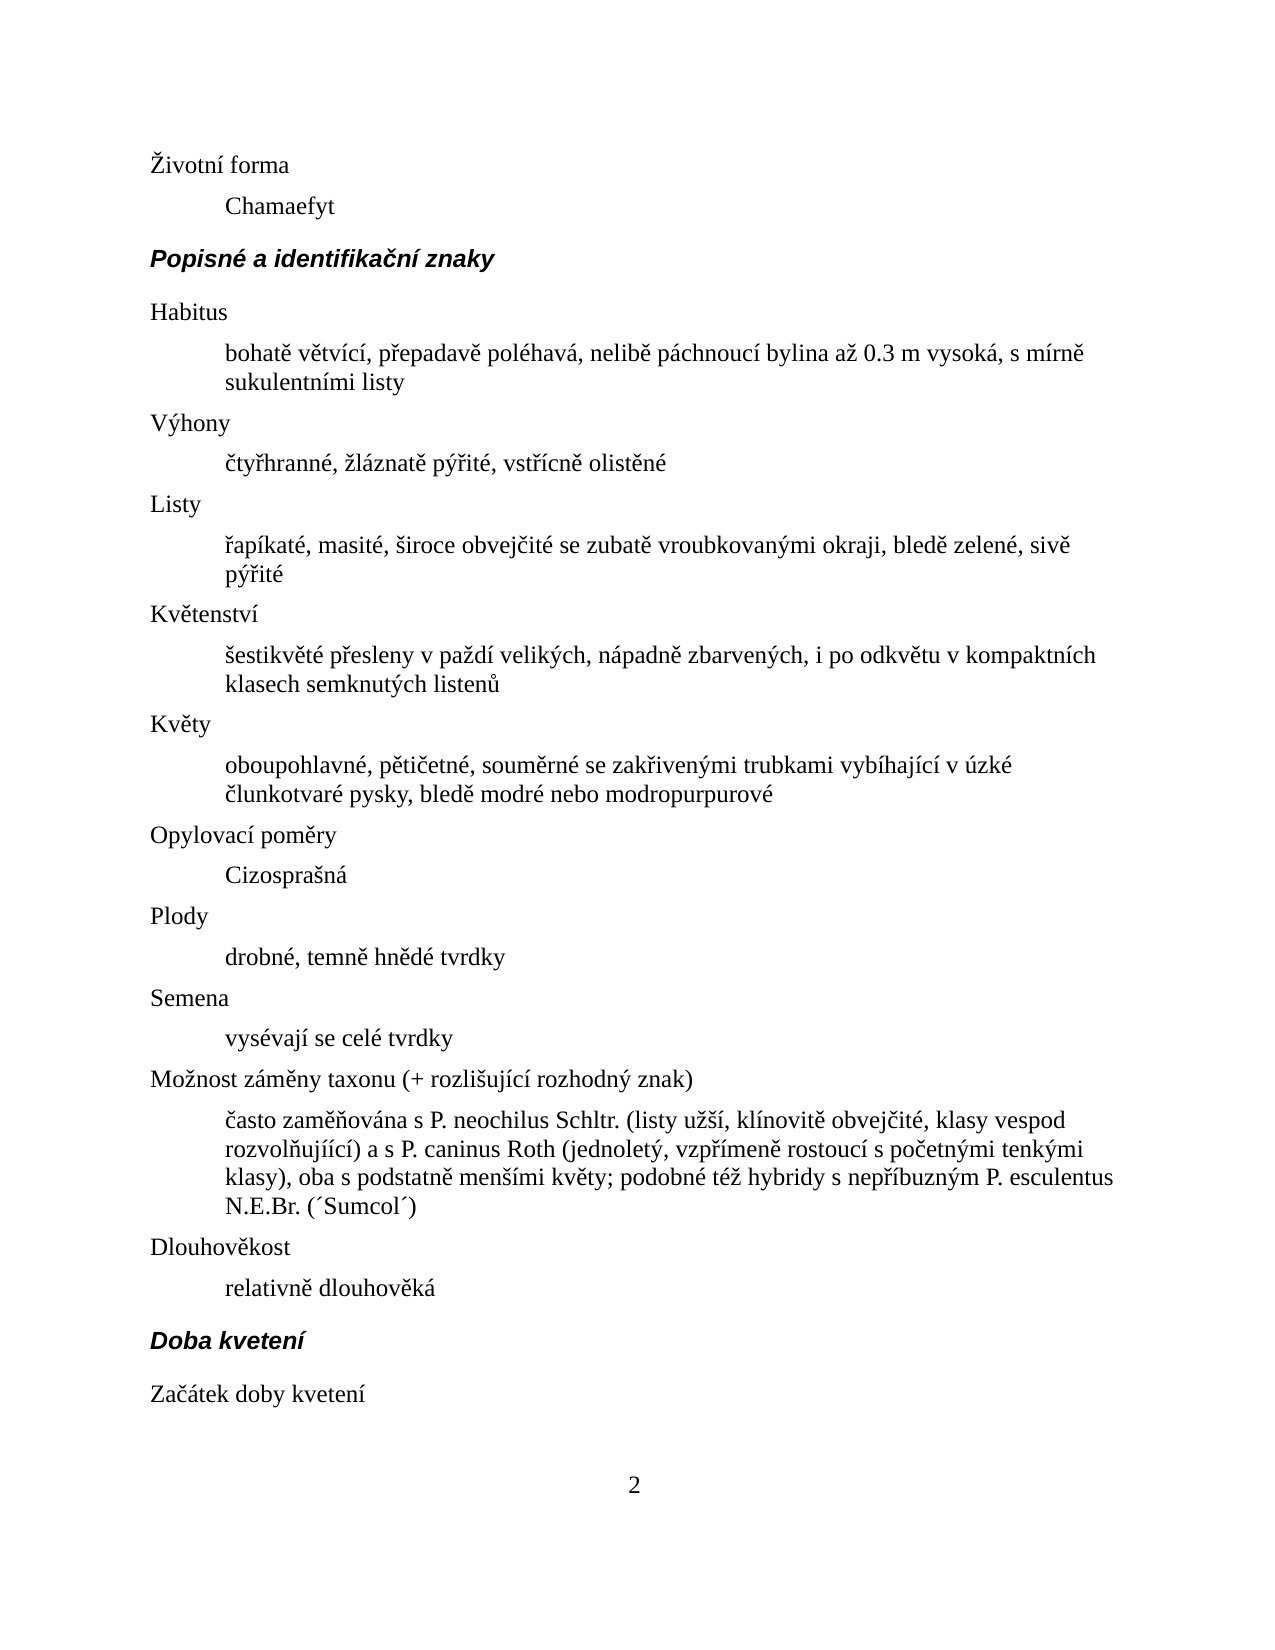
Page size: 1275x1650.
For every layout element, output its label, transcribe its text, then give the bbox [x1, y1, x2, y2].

text vysévají se celé tvrdky [225, 1023, 1125, 1052]
text Květenství [150, 599, 1125, 628]
text oboupohlavné, pětičetné, souměrné se zakřivenými trubkami vybíhající v úzké člunkotvaré pysky, bledě modré nebo modropurpurové [225, 750, 1125, 808]
text čtyřhranné, žláznatě pýřité, vstřícně olistěné [225, 448, 1125, 477]
text drobné, temně hnědé tvrdky [225, 942, 1125, 971]
text Listy [150, 489, 1125, 518]
text často zaměňována s P. neochilus Schltr. (listy užší, klínovitě obvejčité, klasy vespod rozvolňujíící) a s P. caninus Roth (jednoletý, vzpřímeně rostoucí s početnými tenkými klasy), oba s podstatně menšími květy; podobné též hybridy s nepříbuzným P. esculentus N.E.Br. (´Sumcol´) [225, 1105, 1125, 1220]
text Začátek doby kvetení [150, 1379, 1125, 1408]
text Výhony [150, 408, 1125, 436]
text Chamaefyt [225, 191, 1125, 219]
text šestikvěté přesleny v paždí velikých, nápadně zbarvených, i po odkvětu v kompaktních klasech semknutých listenů [225, 640, 1125, 698]
text bohatě větvící, přepadavě poléhavá, nelibě páchnoucí bylina až 0.3 m vysoká, s mírně sukulentními listy [225, 338, 1125, 396]
text Plody [150, 901, 1125, 930]
subtitle Doba kvetení [150, 1326, 1125, 1355]
text Semena [150, 983, 1125, 1011]
text Životní forma [150, 150, 1125, 179]
text Opylovací poměry [150, 820, 1125, 848]
text Habitus [150, 297, 1125, 326]
text Květy [150, 709, 1125, 738]
text Dlouhověkost [150, 1232, 1125, 1261]
subtitle Popisné a identifikační znaky [150, 244, 1125, 273]
text Možnost záměny taxonu (+ rozlišující rozhodný znak) [150, 1064, 1125, 1093]
text Cizosprašná [225, 861, 1125, 889]
text relativně dlouhověká [225, 1273, 1125, 1301]
text řapíkaté, masité, široce obvejčité se zubatě vroubkovanými okraji, bledě zelené, sivě pýřité [225, 530, 1125, 587]
